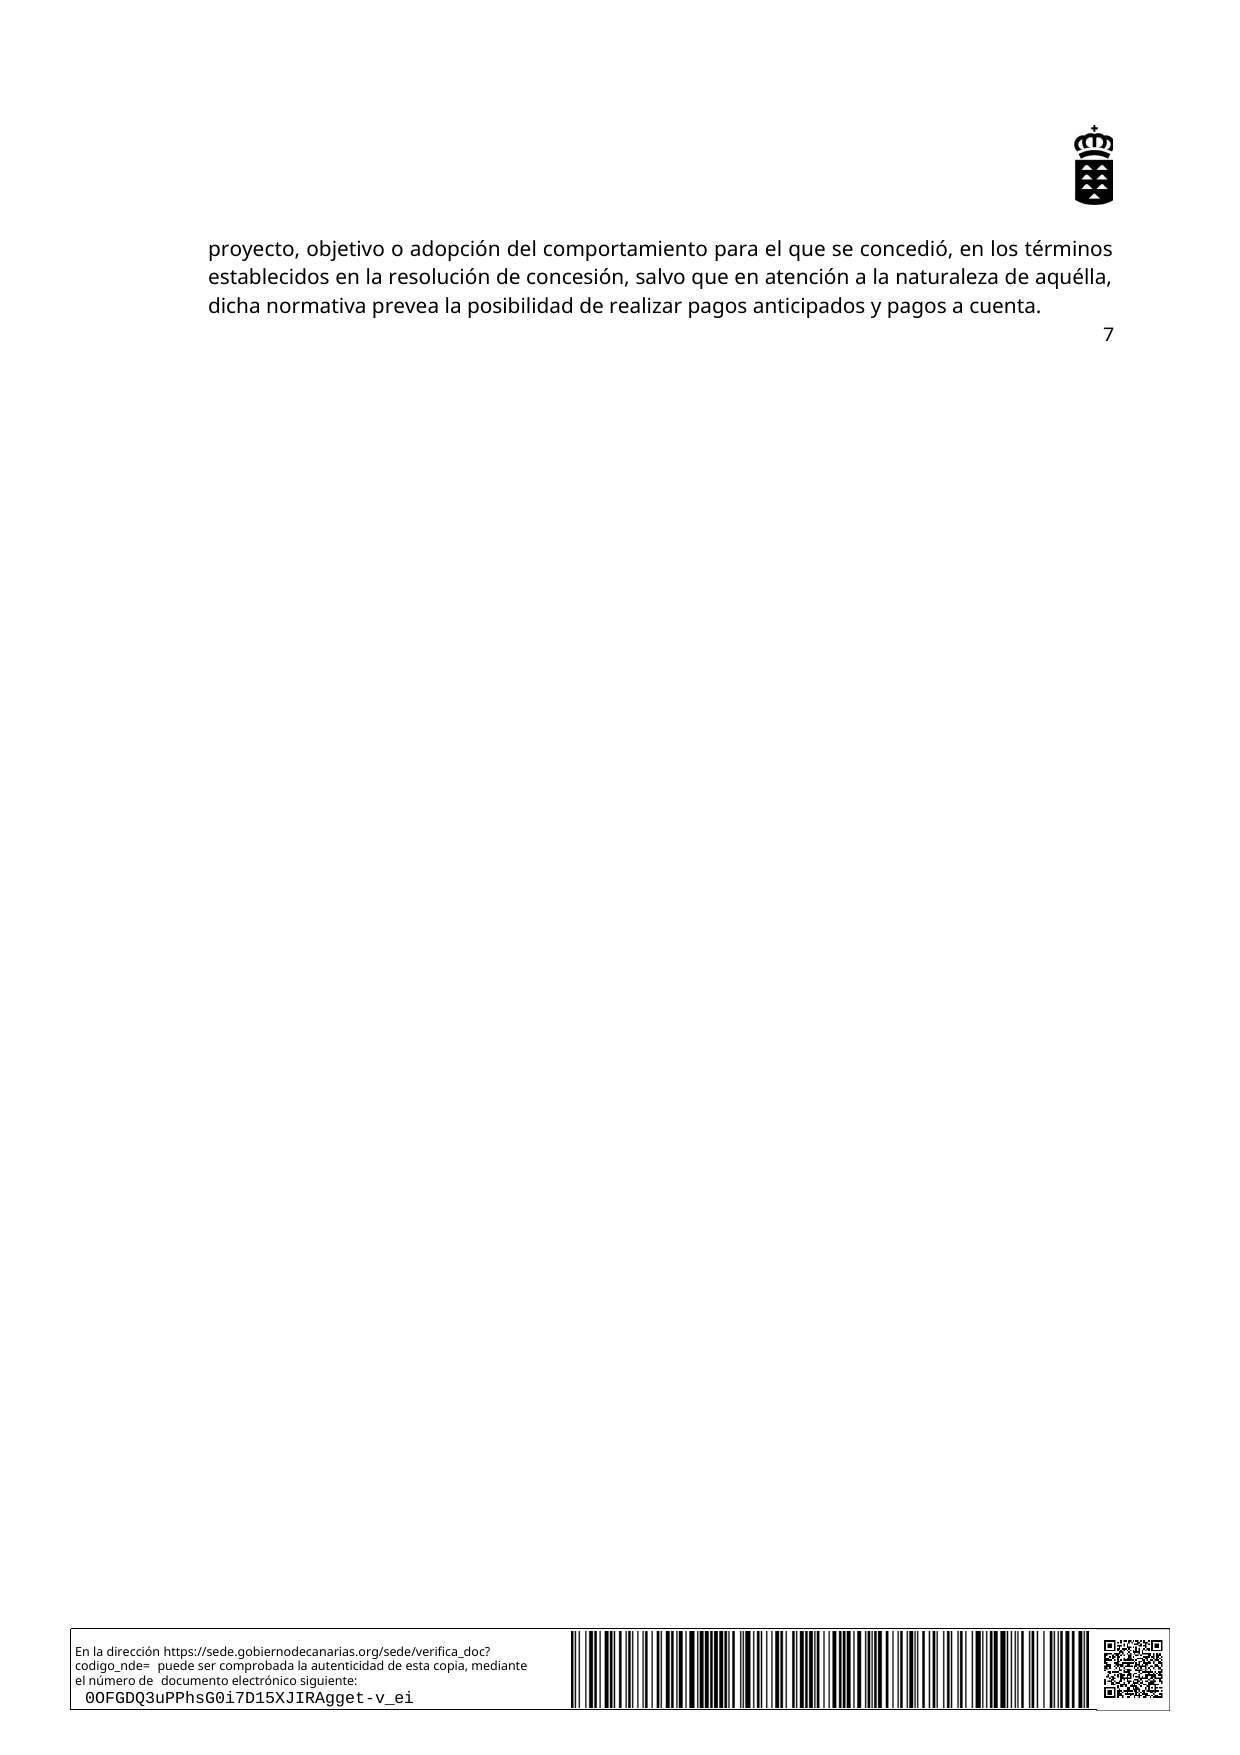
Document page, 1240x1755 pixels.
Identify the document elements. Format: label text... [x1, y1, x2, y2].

text proyecto, objetivo o adopción del comportamiento para el que se concedió, en los términos establecidos en la resolución de concesión, salvo que en atención a la naturaleza de aquélla, dicha normativa prevea la posibilidad de realizar pagos anticipados y pagos a cuenta. [208, 234, 1114, 319]
text 7 [59, 321, 1115, 347]
